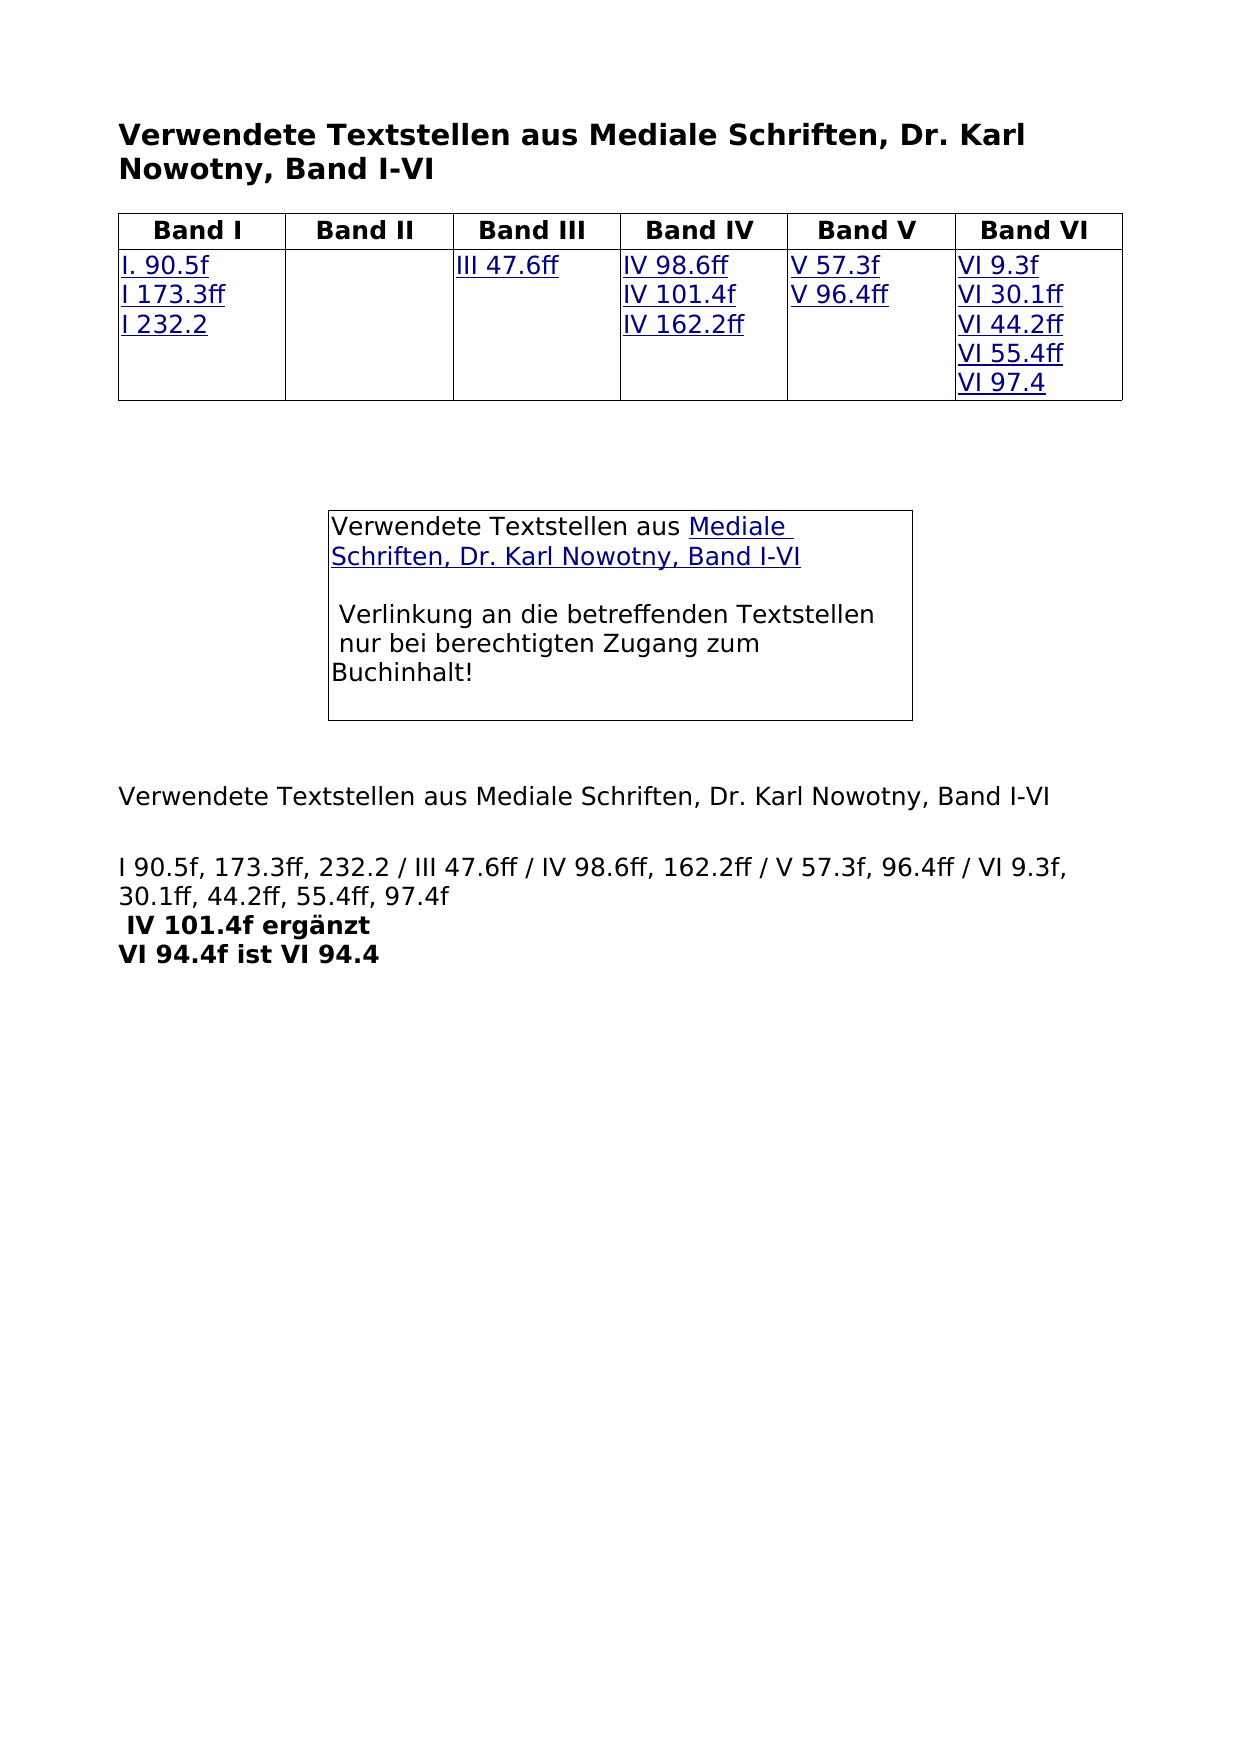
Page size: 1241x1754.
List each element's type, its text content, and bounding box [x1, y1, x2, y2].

table_header Verwendete Textstellen aus Mediale Schriften, Dr. Karl Nowotny, Band I-VI Verlinkung an die betreffenden Textstellen nur bei berechtigten Zugang zum Buchinhalt! [329, 511, 912, 720]
table_header Band IV [621, 214, 787, 248]
table_header Band V [788, 214, 955, 248]
table_cell VI 9.3f VI 30.1ff VI 44.2ff VI 55.4ff VI 97.4 [956, 250, 1122, 400]
table_cell I. 90.5f I 173.3ff I 232.2 [119, 250, 285, 400]
text I 90.5f, 173.3ff, 232.2 / III 47.6ff / IV 98.6ff, 162.2ff / V 57.3f, 96.4ff / VI 9.3f, 30.1ff, 44.2ff, 55.4ff, 97.4f IV 101.4f ergänzt VI 94.4f ist VI 94.4 [118, 853, 1122, 970]
table_cell [286, 250, 453, 400]
table_cell IV 98.6ff IV 101.4f IV 162.2ff [621, 250, 787, 400]
table_header Band II [286, 214, 453, 248]
table_header Band VI [956, 214, 1122, 248]
subtitle Verwendete Textstellen aus Mediale Schriften, Dr. Karl Nowotny, Band I-VI [118, 118, 1122, 186]
table_cell V 57.3f V 96.4ff [788, 250, 955, 400]
table_header Band I [119, 214, 285, 248]
table_header Band III [454, 214, 620, 248]
text Verwendete Textstellen aus Mediale Schriften, Dr. Karl Nowotny, Band I-VI [118, 782, 1122, 841]
table_cell III 47.6ff [454, 250, 620, 400]
